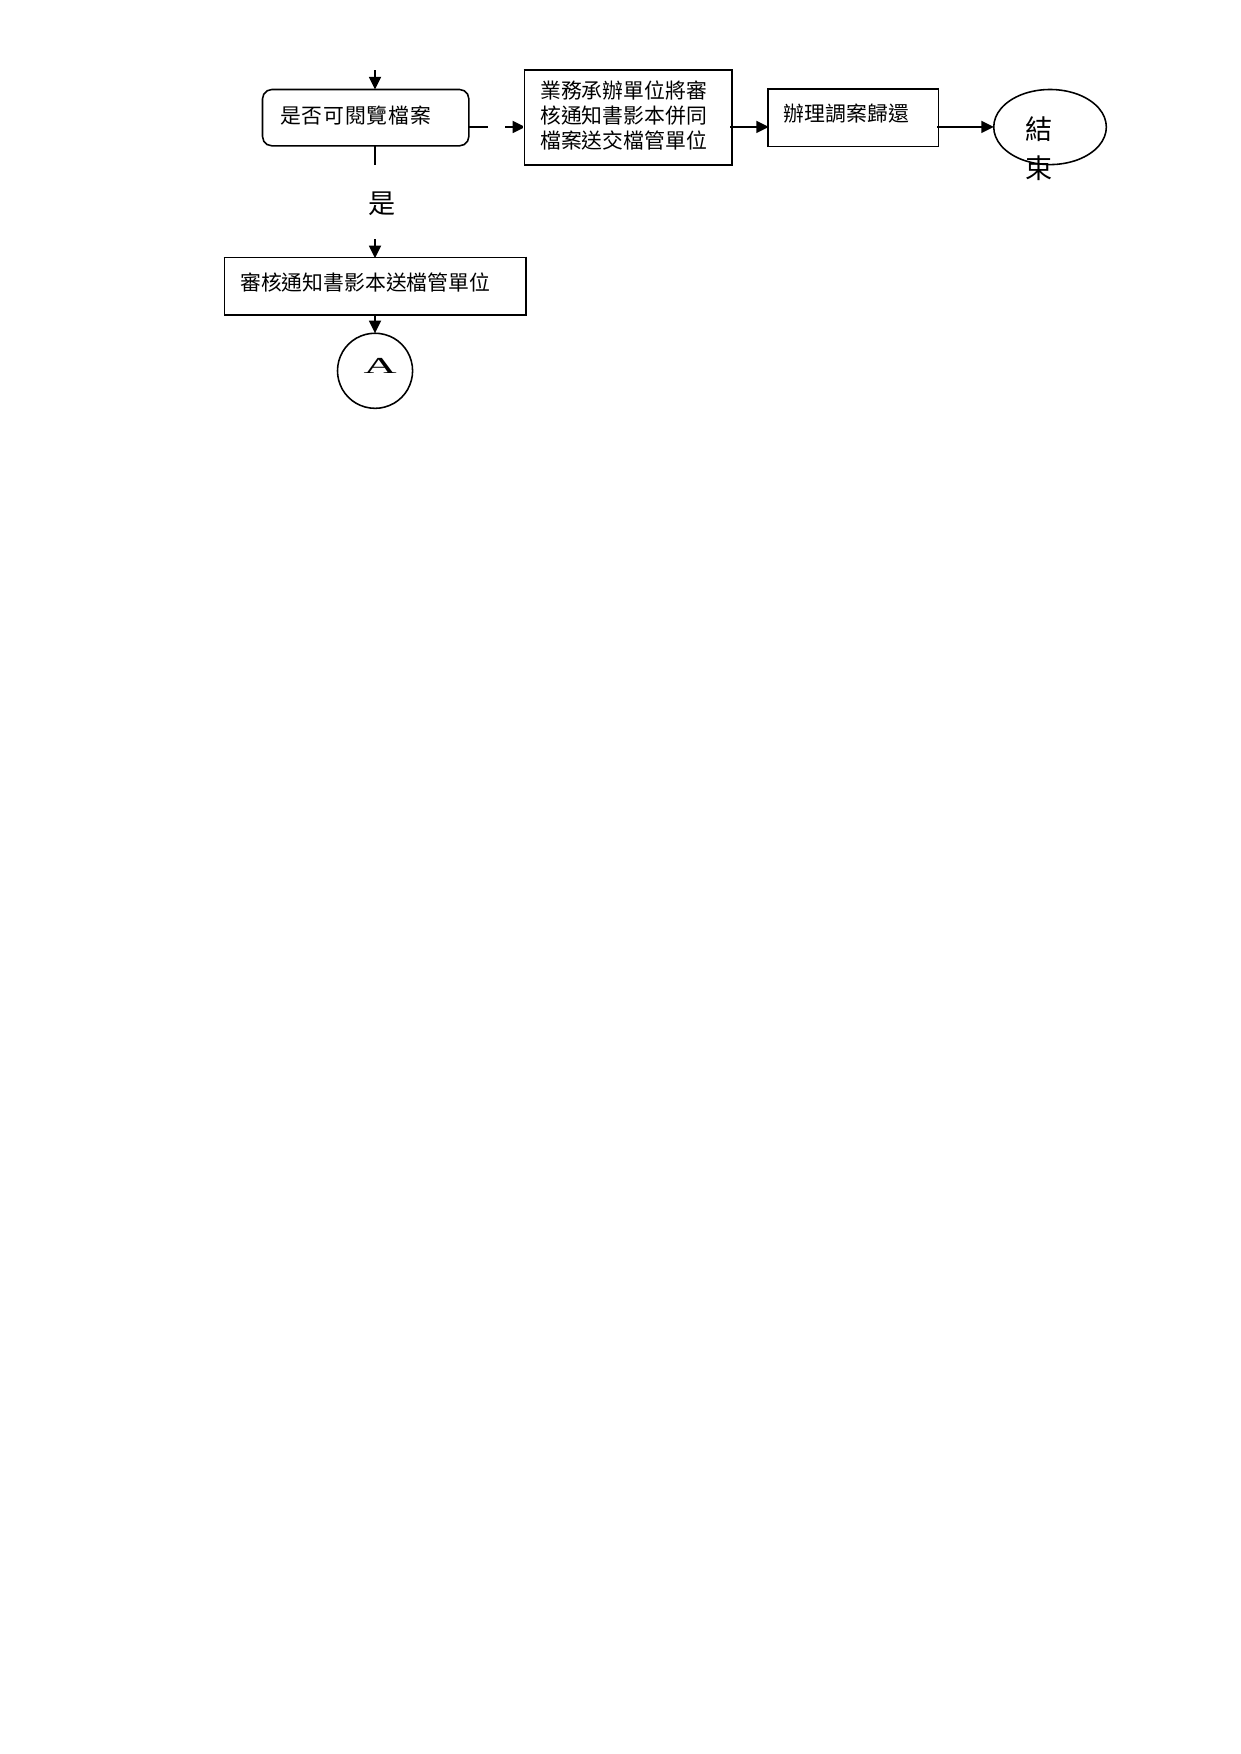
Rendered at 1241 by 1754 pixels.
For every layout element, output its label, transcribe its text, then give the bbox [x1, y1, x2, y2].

text 否 [733, 71, 1181, 146]
text 檔案送交檔管單位 [540, 128, 716, 153]
text 否 [376, 70, 524, 166]
text 核通知書影本併同 [540, 103, 716, 128]
text 否 [525, 71, 731, 164]
text 否 [733, 128, 767, 146]
text 業務承辦單位將審 [540, 78, 716, 103]
text 審核通知書影本送檔管單位 [240, 266, 510, 296]
text 辦理調案歸還 [784, 97, 922, 127]
text 是 [150, 164, 1181, 239]
text 否 [769, 90, 938, 146]
text 否 [939, 128, 999, 146]
text 否 [150, 71, 374, 146]
